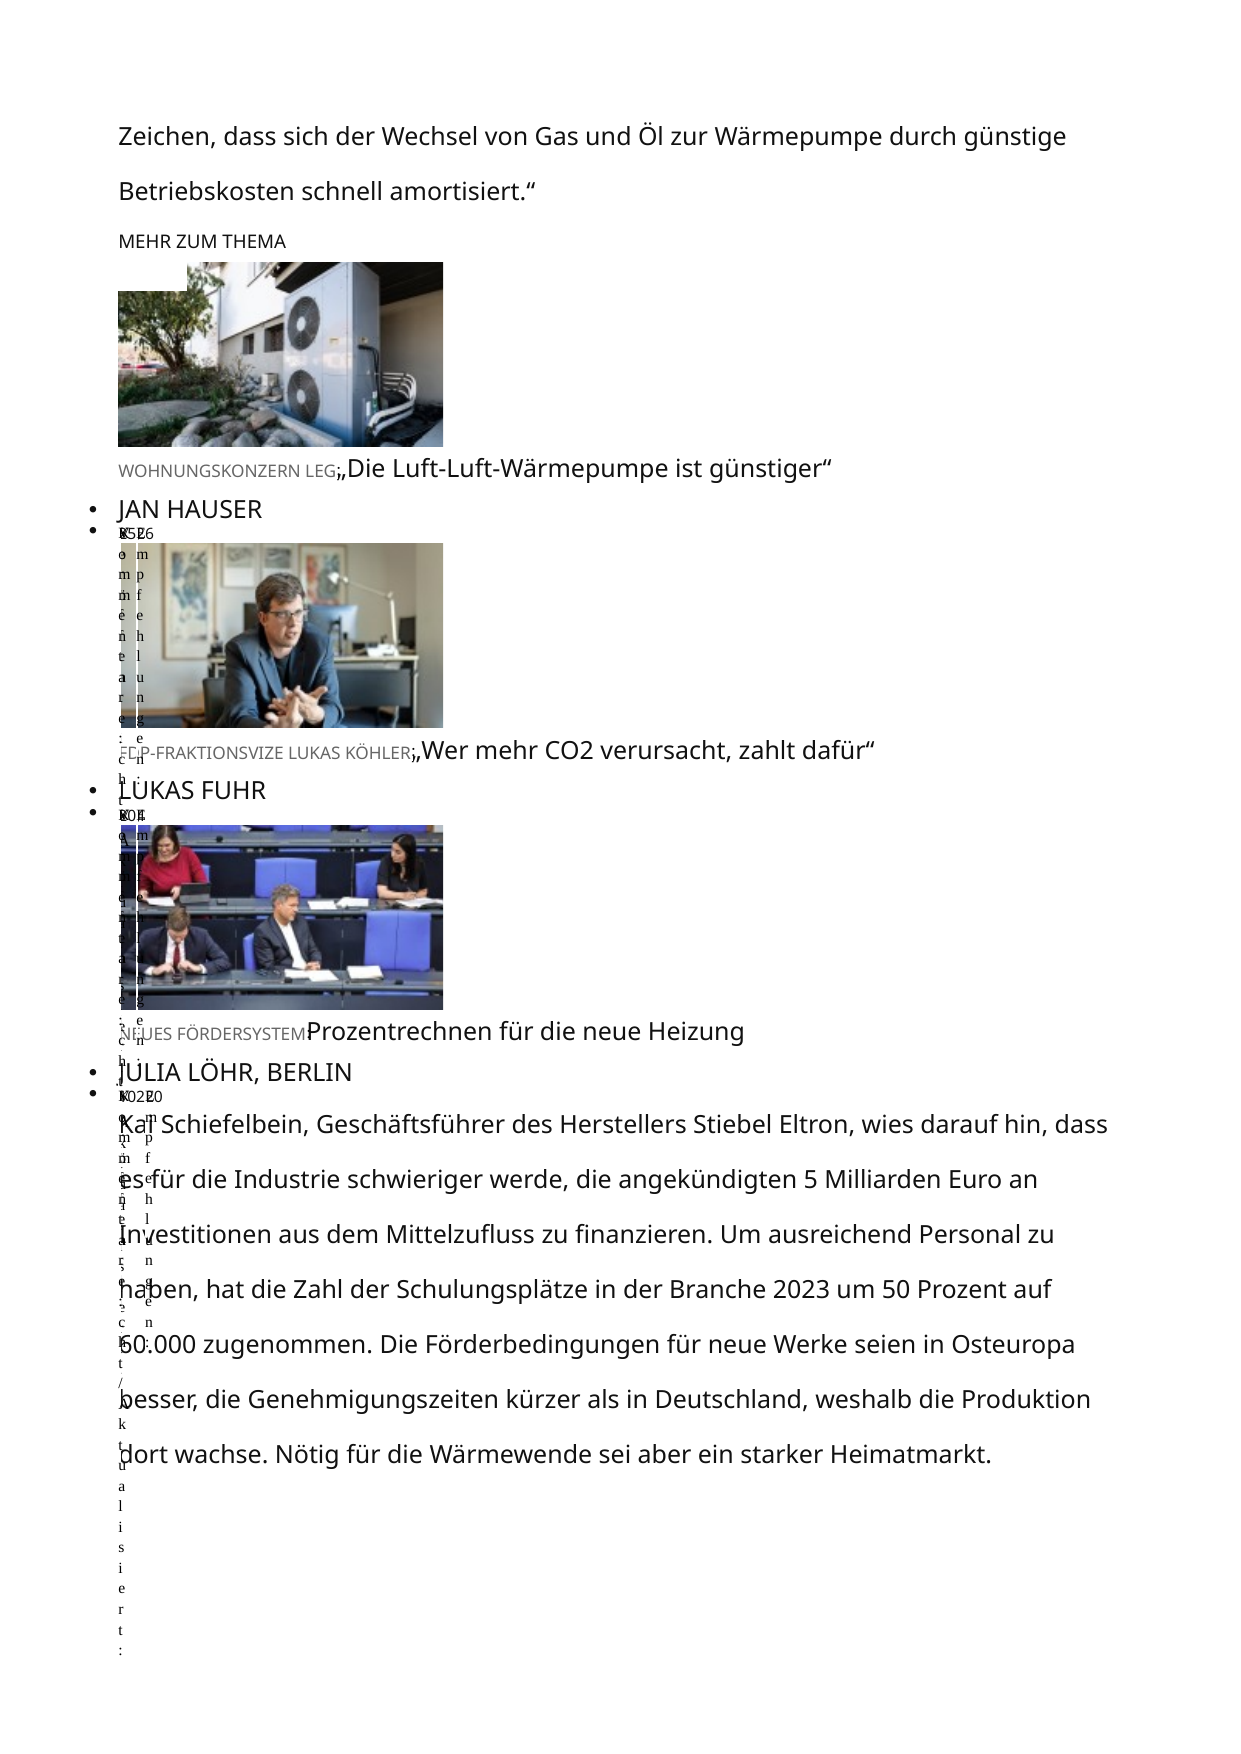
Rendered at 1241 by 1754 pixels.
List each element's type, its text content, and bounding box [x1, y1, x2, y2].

list 10220 [121, 1087, 145, 1107]
text Kai Schiefelbein, Geschäftsführer des Herstellers Stiebel Eltron, wies darauf hin, dass es für die Industrie schwieriger werde, die angekündigten 5 Milliarden Euro an Investitionen aus dem Mittelzufluss zu finanzieren. Um ausreichend Personal zu haben, hat die Zahl der Schulungsplätze in der Branche 2023 um 50 Prozent auf 60.000 zugenommen. Die Förderbedingungen für neue Werke seien in Osteuropa besser, die Genehmigungszeiten kürzer als in Deutschland, weshalb die Produktion dort wachse. Nötig für die Wärmewende sei aber ein starker Heimatmarkt. [121, 1107, 1122, 1471]
list JAN HAUSER [118, 494, 1122, 524]
list 10220 [147, 1087, 1122, 1107]
list 2526 [121, 524, 136, 543]
text Zeichen, dass sich der Wechsel von Gas und Öl zur Wärmepumpe durch günstige Betriebskosten schnell amortisiert.“ [118, 118, 1122, 207]
text WOHNUNGSKONZERN LEG„Die Luft-Luft-Wärmepumpe ist günstiger“ [118, 451, 1122, 485]
picture [121, 825, 136, 1010]
list 204 [121, 805, 136, 825]
text NEUES FÖRDERSYSTEMProzentrechnen für die neue Heizung [138, 1014, 1122, 1048]
list JULIA LÖHR, BERLIN [121, 1057, 1122, 1087]
list 2526 [138, 524, 1122, 544]
text FDP-FRAKTIONSVIZE LUKAS KÖHLER„Wer mehr CO2 verursacht, zahlt dafür“ [138, 732, 1122, 766]
picture [138, 543, 444, 728]
picture [121, 543, 136, 728]
picture [138, 825, 444, 1010]
picture [118, 262, 444, 447]
list 204 [138, 805, 1122, 825]
list LUKAS FUHR [121, 776, 1122, 805]
text MEHR ZUM THEMA [118, 228, 1122, 254]
